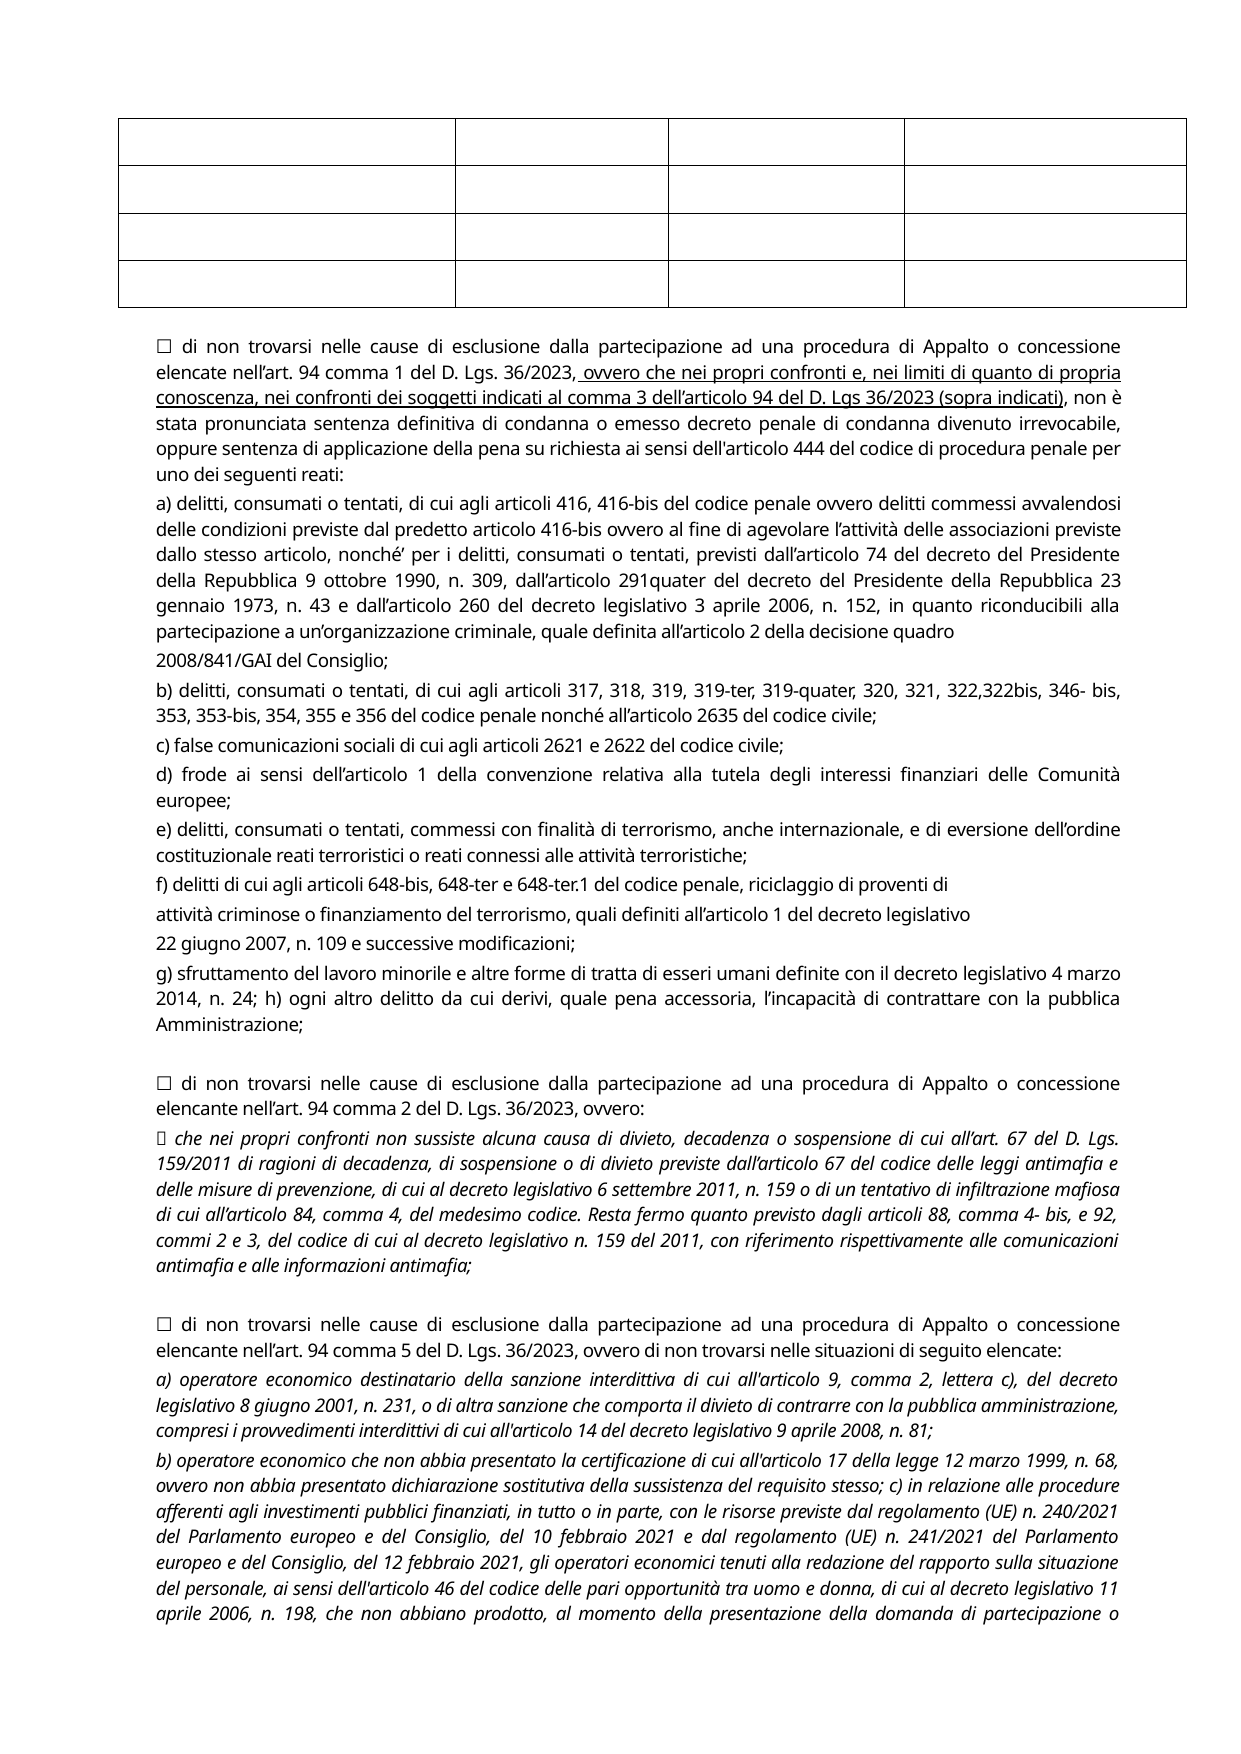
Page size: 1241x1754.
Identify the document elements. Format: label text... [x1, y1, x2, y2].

table_cell [669, 119, 904, 165]
text f) delitti di cui agli articoli 648-bis, 648-ter e 648-ter.1 del codice penale, riciclaggio di proventi di [156, 872, 1122, 897]
table_cell [669, 261, 904, 307]
text a) delitti, consumati o tentati, di cui agli articoli 416, 416-bis del codice penale ovvero delitti commessi avvalendosi delle condizioni previste dal predetto articolo 416-bis ovvero al fine di agevolare l’attività delle associazioni previste dallo stesso articolo, nonché’ per i delitti, consumati o tentati, previsti dall’articolo 74 del decreto del Presidente della Repubblica 9 ottobre 1990, n. 309, dall’articolo 291quater del decreto del Presidente della Repubblica 23 gennaio 1973, n. 43 e dall’articolo 260 del decreto legislativo 3 aprile 2006, n. 152, in quanto riconducibili alla partecipazione a un’organizzazione criminale, quale definita all’articolo 2 della decisione quadro [156, 491, 1122, 644]
table_cell [119, 214, 455, 260]
text  che nei propri confronti non sussiste alcuna causa di divieto, decadenza o sospensione di cui all’art. 67 del D. Lgs. 159/2011 di ragioni di decadenza, di sospensione o di divieto previste dall’articolo 67 del codice delle leggi antimafia e delle misure di prevenzione, di cui al decreto legislativo 6 settembre 2011, n. 159 o di un tentativo di infiltrazione mafiosa di cui all’articolo 84, comma 4, del medesimo codice. Resta fermo quanto previsto dagli articoli 88, comma 4- bis, e 92, commi 2 e 3, del codice di cui al decreto legislativo n. 159 del 2011, con riferimento rispettivamente alle comunicazioni antimafia e alle informazioni antimafia; [156, 1125, 1122, 1278]
text b) delitti, consumati o tentati, di cui agli articoli 317, 318, 319, 319-ter, 319-quater, 320, 321, 322,322bis, 346- bis, 353, 353-bis, 354, 355 e 356 del codice penale nonché all’articolo 2635 del codice civile; [156, 677, 1122, 728]
table_cell [456, 261, 668, 307]
table_cell [119, 261, 455, 307]
text 2008/841/GAI del Consiglio; [156, 648, 1122, 673]
table_cell [456, 214, 668, 260]
text d) frode ai sensi dell’articolo 1 della convenzione relativa alla tutela degli interessi finanziari delle Comunità europee; [156, 762, 1122, 813]
text c) false comunicazioni sociali di cui agli articoli 2621 e 2622 del codice civile; [156, 732, 1122, 758]
text ☐ di non trovarsi nelle cause di esclusione dalla partecipazione ad una procedura di Appalto o concessione elencante nell’art. 94 comma 5 del D. Lgs. 36/2023, ovvero di non trovarsi nelle situazioni di seguito elencate: [156, 1312, 1122, 1363]
text e) delitti, consumati o tentati, commessi con finalità di terrorismo, anche internazionale, e di eversione dell’ordine costituzionale reati terroristici o reati connessi alle attività terroristiche; [156, 817, 1122, 868]
table_cell [456, 166, 668, 213]
text g) sfruttamento del lavoro minorile e altre forme di tratta di esseri umani definite con il decreto legislativo 4 marzo 2014, n. 24; h) ogni altro delitto da cui derivi, quale pena accessoria, l’incapacità di contrattare con la pubblica Amministrazione; [156, 960, 1122, 1037]
table_cell [905, 214, 1186, 260]
text 22 giugno 2007, n. 109 e successive modificazioni; [156, 931, 1122, 956]
table_cell [456, 119, 668, 165]
table_cell [669, 214, 904, 260]
text b) operatore economico che non abbia presentato la certificazione di cui all'articolo 17 della legge 12 marzo 1999, n. 68, ovvero non abbia presentato dichiarazione sostitutiva della sussistenza del requisito stesso; c) in relazione alle procedure afferenti agli investimenti pubblici finanziati, in tutto o in parte, con le risorse previste dal regolamento (UE) n. 240/2021 del Parlamento europeo e del Consiglio, del 10 febbraio 2021 e dal regolamento (UE) n. 241/2021 del Parlamento europeo e del Consiglio, del 12 febbraio 2021, gli operatori economici tenuti alla redazione del rapporto sulla situazione del personale, ai sensi dell'articolo 46 del codice delle pari opportunità tra uomo e donna, di cui al decreto legislativo 11 aprile 2006, n. 198, che non abbiano prodotto, al momento della presentazione della domanda di partecipazione o [156, 1447, 1122, 1626]
text ☐ di non trovarsi nelle cause di esclusione dalla partecipazione ad una procedura di Appalto o concessione elencante nell’art. 94 comma 2 del D. Lgs. 36/2023, ovvero: [156, 1070, 1122, 1121]
table_cell [119, 166, 455, 213]
text attività criminose o finanziamento del terrorismo, quali definiti all’articolo 1 del decreto legislativo [156, 901, 1122, 927]
table_cell [669, 166, 904, 213]
text ☐ di non trovarsi nelle cause di esclusione dalla partecipazione ad una procedura di Appalto o concessione elencate nell’art. 94 comma 1 del D. Lgs. 36/2023, ovvero che nei propri confronti e, nei limiti di quanto di propria conoscenza, nei confronti dei soggetti indicati al comma 3 dell’articolo 94 del D. Lgs 36/2023 (sopra indicati), non è stata pronunciata sentenza definitiva di condanna o emesso decreto penale di condanna divenuto irrevocabile, oppure sentenza di applicazione della pena su richiesta ai sensi dell'articolo 444 del codice di procedura penale per uno dei seguenti reati: [156, 333, 1122, 487]
table_cell [119, 119, 455, 165]
table_cell [905, 166, 1186, 213]
table_cell [905, 119, 1186, 165]
table_cell [905, 261, 1186, 307]
text a) operatore economico destinatario della sanzione interdittiva di cui all'articolo 9, comma 2, lettera c), del decreto legislativo 8 giugno 2001, n. 231, o di altra sanzione che comporta il divieto di contrarre con la pubblica amministrazione, compresi i provvedimenti interdittivi di cui all'articolo 14 del decreto legislativo 9 aprile 2008, n. 81; [156, 1367, 1122, 1443]
